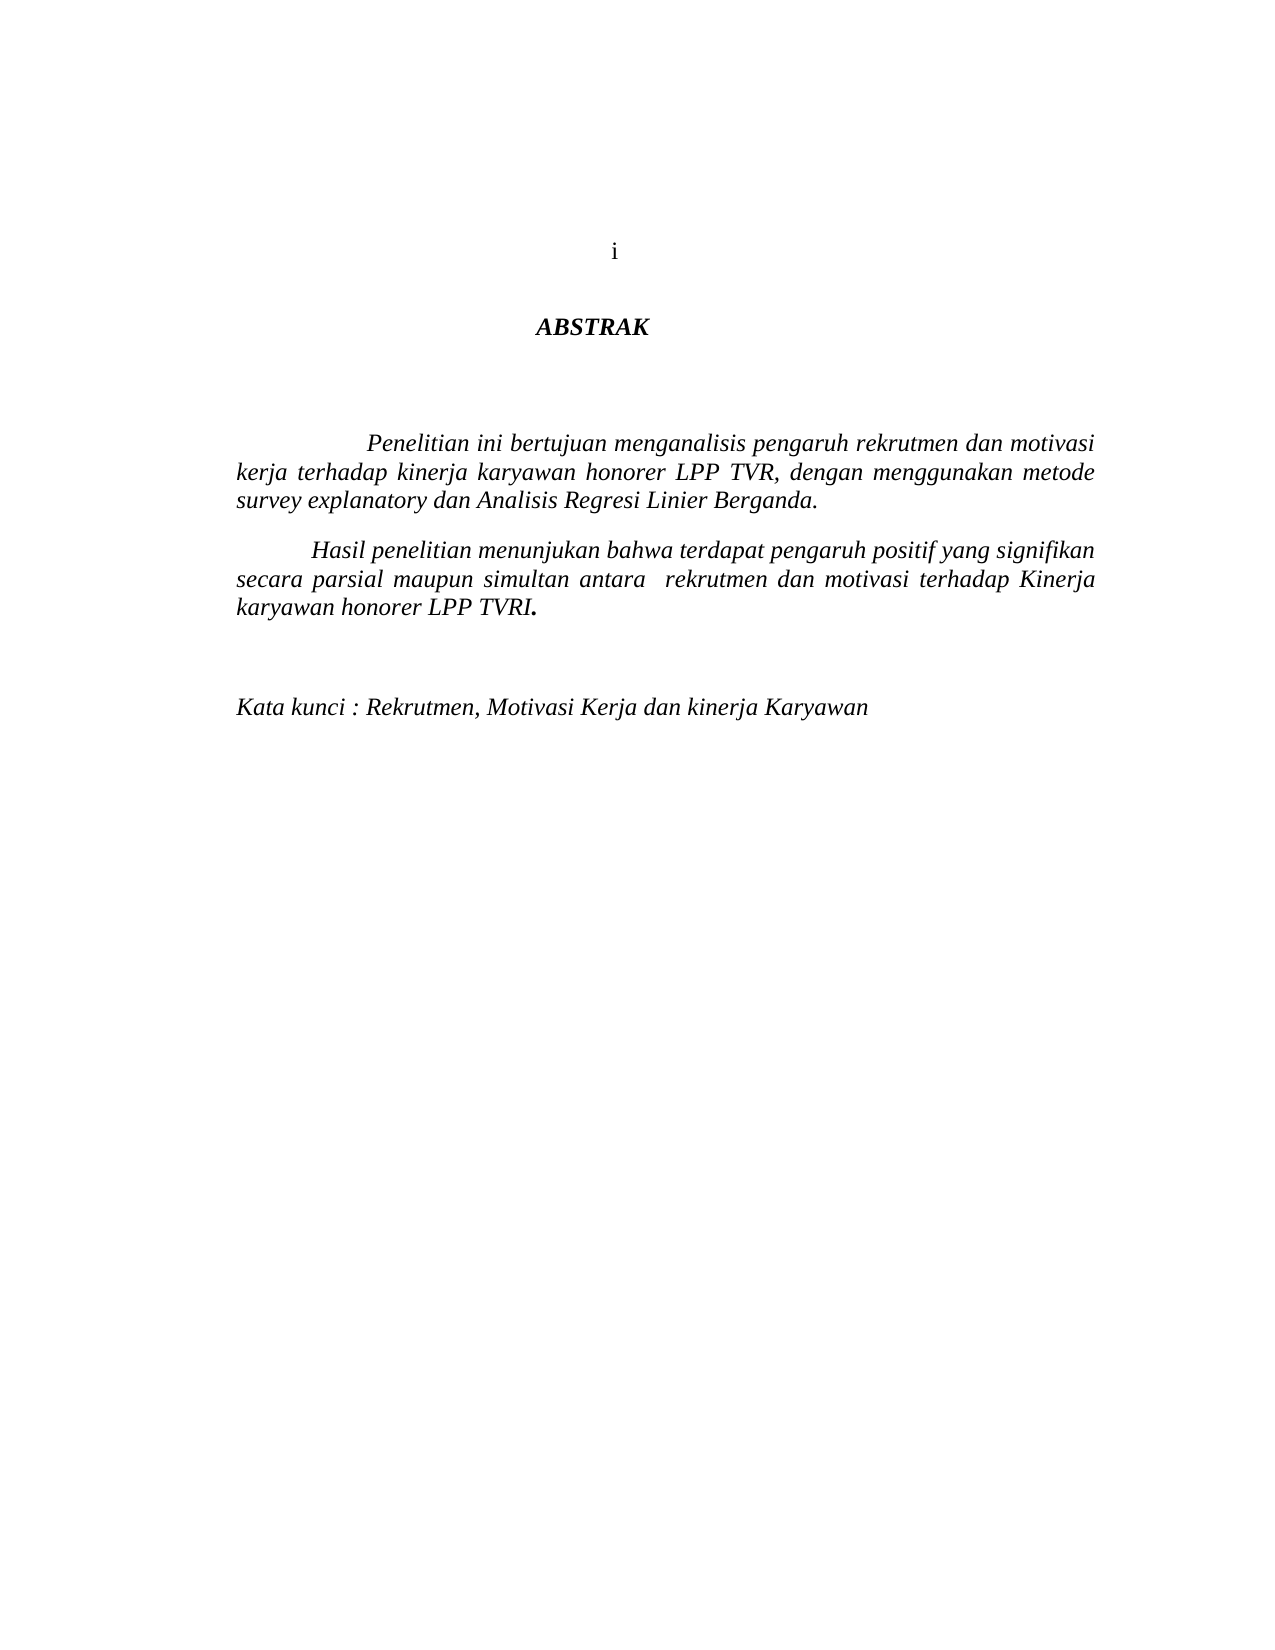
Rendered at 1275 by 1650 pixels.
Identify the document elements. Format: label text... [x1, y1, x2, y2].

text Hasil penelitian menunjukan bahwa terdapat pengaruh positif yang signifikan secara parsial maupun simultan antara rekrutmen dan motivasi terhadap Kinerja karyawan honorer LPP TVRI. [236, 535, 1098, 621]
text ABSTRAK [461, 312, 1098, 341]
text Kata kunci : Rekrutmen, Motivasi Kerja dan kinerja Karyawan [236, 692, 1098, 720]
text Penelitian ini bertujuan menganalisis pengaruh rekrutmen dan motivasi kerja terhadap kinerja karyawan honorer LPP TVR, dengan menggunakan metode survey explanatory dan Analisis Regresi Linier Berganda. [236, 428, 1098, 514]
text i [536, 236, 1098, 265]
